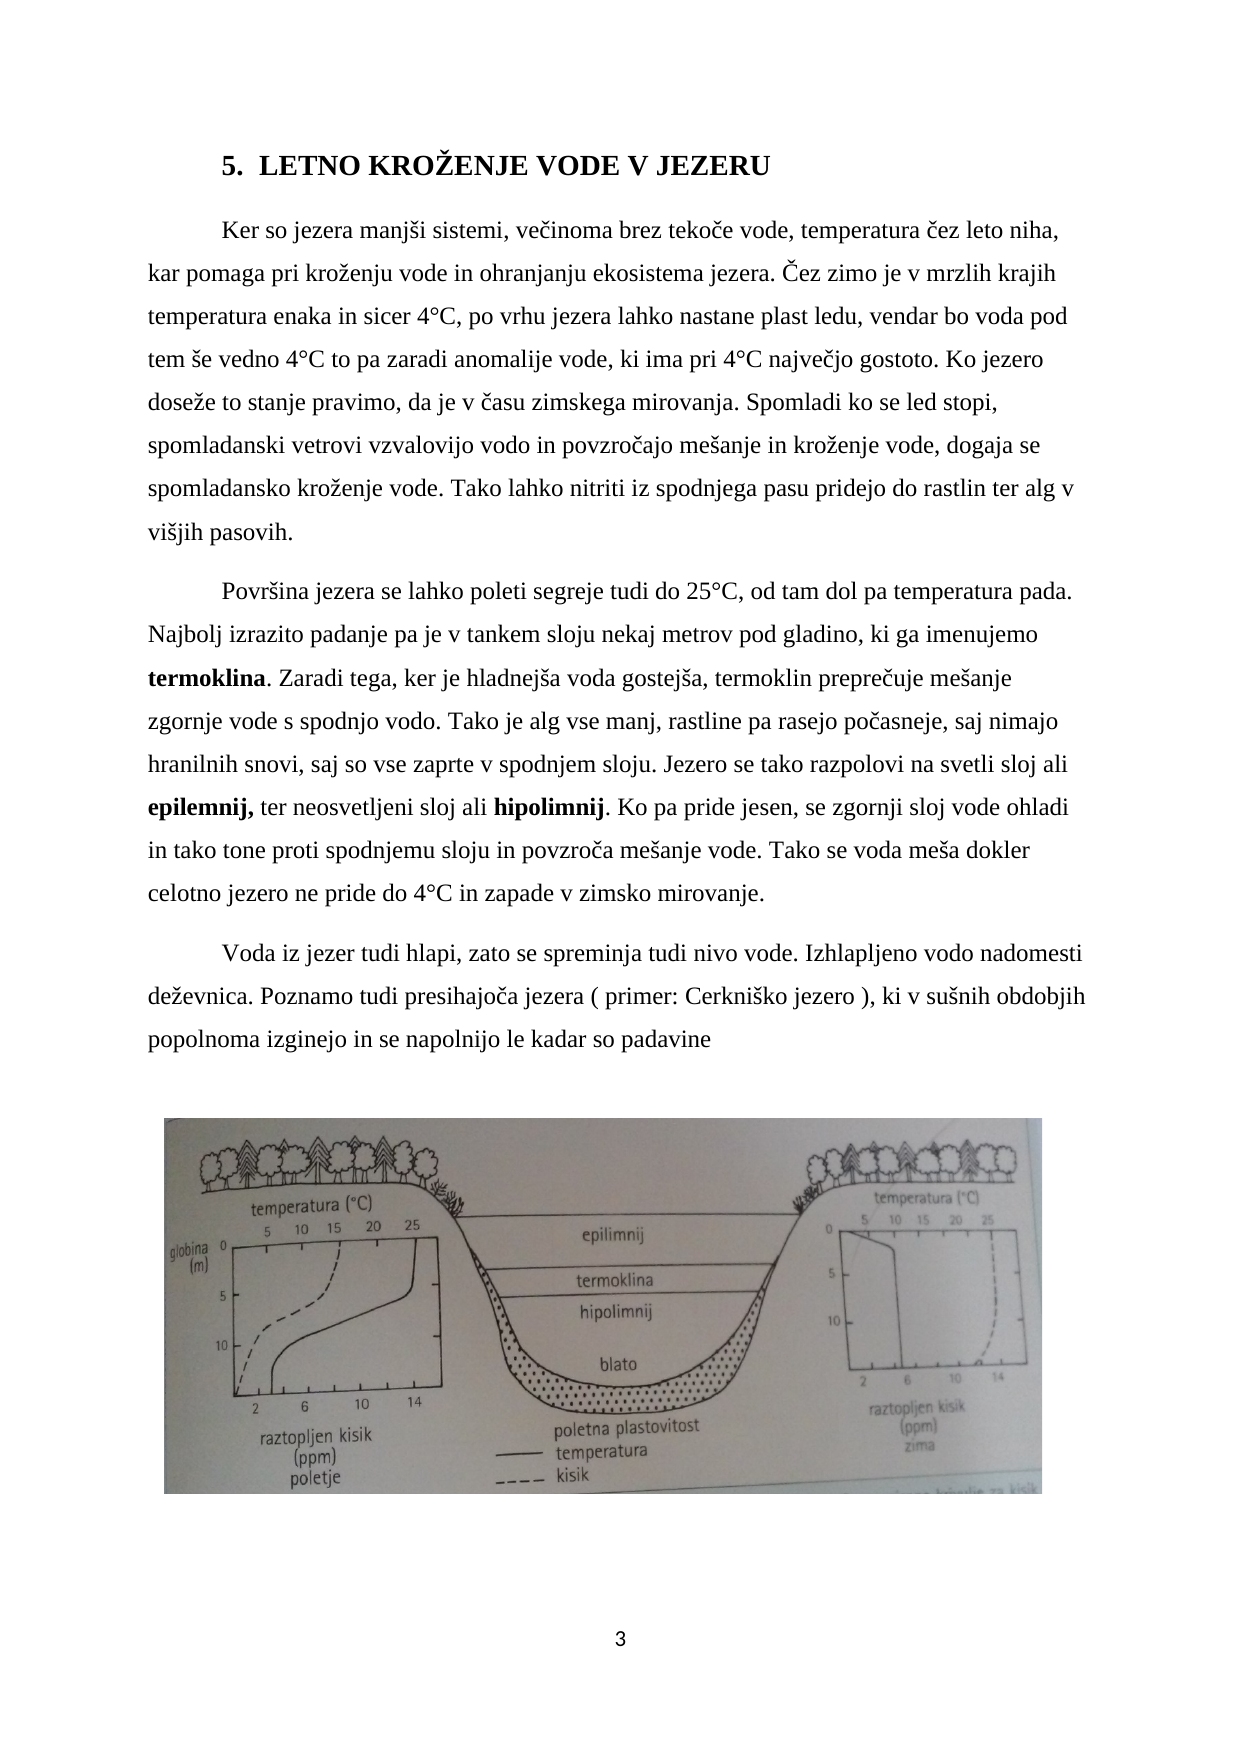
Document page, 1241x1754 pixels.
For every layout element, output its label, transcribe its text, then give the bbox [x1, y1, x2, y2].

list LETNO KROŽENJE VODE V JEZERU [221, 148, 1092, 181]
text Površina jezera se lahko poleti segreje tudi do 25°C, od tam dol pa temperatura pada. Najbolj izrazito padanje pa je v tankem sloju nekaj metrov pod gladino, ki ga imenujemo termoklina. Zaradi tega, ker je hladnejša voda gostejša, termoklin preprečuje mešanje zgornje vode s spodnjo vodo. Tako je alg vse manj, rastline pa rasejo počasneje, saj nimajo hranilnih snovi, saj so vse zaprte v spodnjem sloju. Jezero se tako razpolovi na svetli sloj ali epilemnij, ter neosvetljeni sloj ali hipolimnij. Ko pa pride jesen, se zgornji sloj vode ohladi in tako tone proti spodnjemu sloju in povzroča mešanje vode. Tako se voda meša dokler celotno jezero ne pride do 4°C in zapade v zimsko mirovanje. [148, 576, 1092, 907]
text Voda iz jezer tudi hlapi, zato se spreminja tudi nivo vode. Izhlapljeno vodo nadomesti deževnica. Poznamo tudi presihajoča jezera ( primer: Cerkniško jezero ), ki v sušnih obdobjih popolnoma izginejo in se napolnijo le kadar so padavine [148, 938, 1092, 1053]
text Ker so jezera manjši sistemi, večinoma brez tekoče vode, temperatura čez leto niha, kar pomaga pri kroženju vode in ohranjanju ekosistema jezera. Čez zimo je v mrzlih krajih temperatura enaka in sicer 4°C, po vrhu jezera lahko nastane plast ledu, vendar bo voda pod tem še vedno 4°C to pa zaradi anomalije vode, ki ima pri 4°C največjo gostoto. Ko jezero doseže to stanje pravimo, da je v času zimskega mirovanja. Spomladi ko se led stopi, spomladanski vetrovi vzvalovijo vodo in povzročajo mešanje in kroženje vode, dogaja se spomladansko kroženje vode. Tako lahko nitriti iz spodnjega pasu pridejo do rastlin ter alg v višjih pasovih. [148, 215, 1092, 545]
picture [164, 1118, 1043, 1494]
